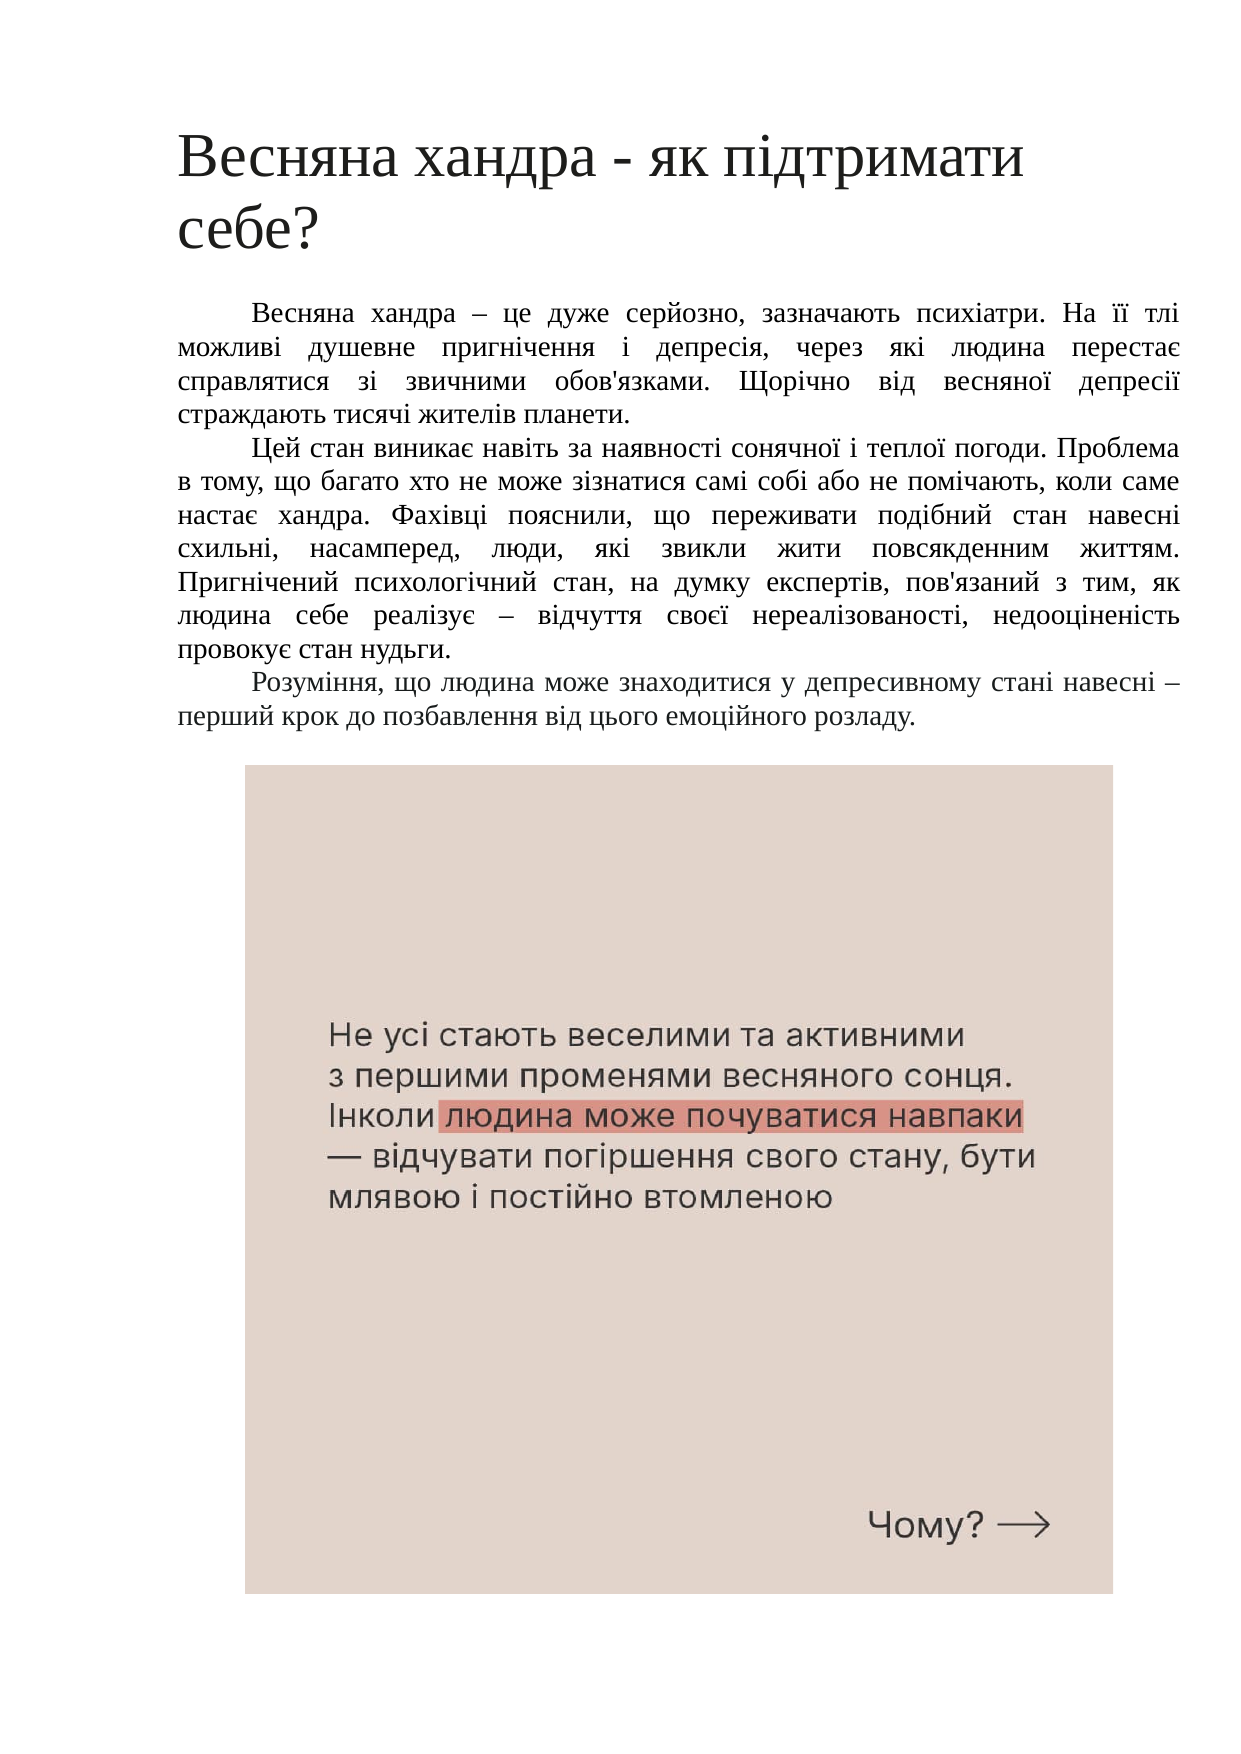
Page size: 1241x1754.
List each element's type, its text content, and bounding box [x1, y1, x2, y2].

text Цей стан виникає навіть за наявності сонячної і теплої погоди. Проблема в тому, що багато хто не може зізнатися самі собі або не помічають, коли саме настає хандра. Фахівці пояснили, що переживати подібний стан навесні схильні, насамперед, люди, які звикли жити повсякденним життям. Пригнічений психологічний стан, на думку експертів, пов'язаний з тим, як людина себе реалізує – відчуття своєї нереалізованості, недооціненість провокує стан нудьги. [177, 430, 1181, 664]
text Розуміння, що людина може знаходитися у депресивному стані навесні – перший крок до позбавлення від цього емоційного розладу. [177, 664, 1181, 732]
picture [245, 765, 1114, 1594]
text Весняна хандра – це дуже серйозно, зазначають психіатри. На її тлі можливі душевне пригнічення і депресія, через які людина перестає справлятися зі звичними обов'язками. Щорічно від весняної депресії страждають тисячі жителів планети. [177, 296, 1181, 430]
text Весняна хандра - як підтримати себе? [177, 118, 1181, 262]
